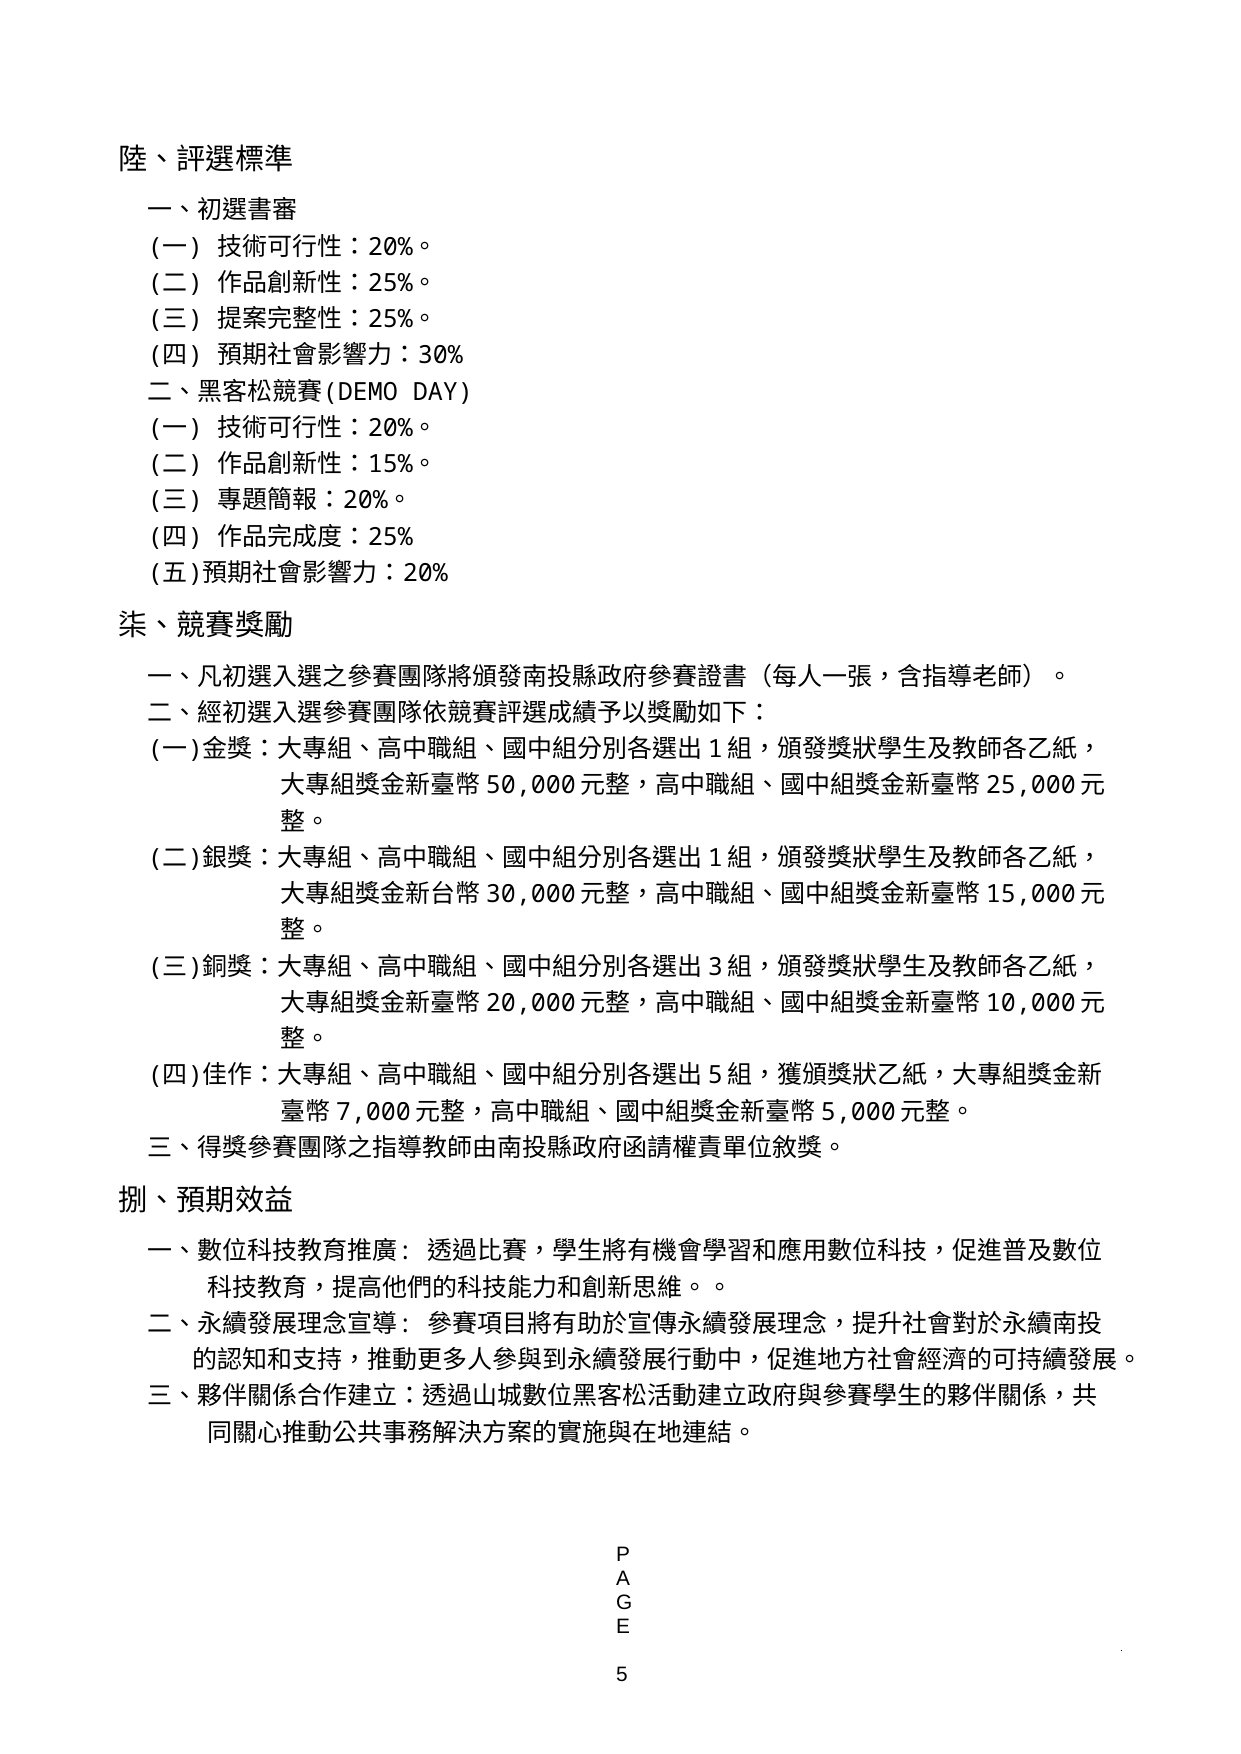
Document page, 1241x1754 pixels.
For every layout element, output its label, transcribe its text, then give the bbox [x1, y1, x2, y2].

text 三、得獎參賽團隊之指導教師由南投縣政府函請權責單位敘獎。 [118, 1127, 1122, 1163]
text 二、經初選入選參賽團隊依競賽評選成績予以獎勵如下： [148, 692, 1122, 728]
text 一、初選書審 [148, 190, 1122, 226]
text 二、永續發展理念宣導: 參賽項目將有助於宣傳永續發展理念，提升社會對於永續南投的認知和支持，推動更多人參與到永續發展行動中，促進地方社會經濟的可持續發展。 [148, 1303, 1122, 1376]
text (二) 作品創新性：15%。 [148, 444, 1122, 480]
text 一、數位科技教育推廣: 透過比賽，學生將有機會學習和應用數位科技，促進普及數位科技教育，提高他們的科技能力和創新思維。。 [148, 1231, 1122, 1303]
text (二)銀獎：大專組、高中職組、國中組分別各選出1組，頒發獎狀學生及教師各乙紙，大專組獎金新台幣30,000元整，高中職組、國中組獎金新臺幣15,000元整。 [148, 837, 1122, 946]
text (一) 技術可行性：20%。 [148, 226, 1122, 262]
text (五)預期社會影響力：20% [148, 552, 1122, 589]
text (四)佳作：大專組、高中職組、國中組分別各選出5組，獲頒獎狀乙紙，大專組獎金新臺幣7,000元整，高中職組、國中組獎金新臺幣5,000元整。 [148, 1055, 1122, 1127]
text 柒、競賽獎勵 [118, 601, 1122, 643]
text 二、黑客松競賽(DEMO DAY) [148, 371, 1122, 407]
text 一、凡初選入選之參賽團隊將頒發南投縣政府參賽證書（每人一張，含指導老師）。 [148, 656, 1122, 692]
text (四) 預期社會影響力：30% [148, 335, 1122, 371]
text (一)金獎：大專組、高中職組、國中組分別各選出1組，頒發獎狀學生及教師各乙紙，大專組獎金新臺幣50,000元整，高中職組、國中組獎金新臺幣25,000元整。 [148, 728, 1122, 837]
text (二) 作品創新性：25%。 [148, 262, 1122, 299]
text (三) 專題簡報：20%。 [148, 480, 1122, 516]
text 三、夥伴關係合作建立：透過山城數位黑客松活動建立政府與參賽學生的夥伴關係，共同關心推動公共事務解決方案的實施與在地連結。 [148, 1376, 1122, 1448]
text (四) 作品完成度：25% [148, 516, 1122, 552]
text 捌、預期效益 [118, 1176, 1122, 1218]
text (三)銅獎：大專組、高中職組、國中組分別各選出3組，頒發獎狀學生及教師各乙紙，大專組獎金新臺幣20,000元整，高中職組、國中組獎金新臺幣10,000元整。 [148, 946, 1122, 1055]
text 陸、評選標準 [118, 135, 1122, 177]
text (一) 技術可行性：20%。 [148, 407, 1122, 444]
text (三) 提案完整性：25%。 [148, 299, 1122, 335]
